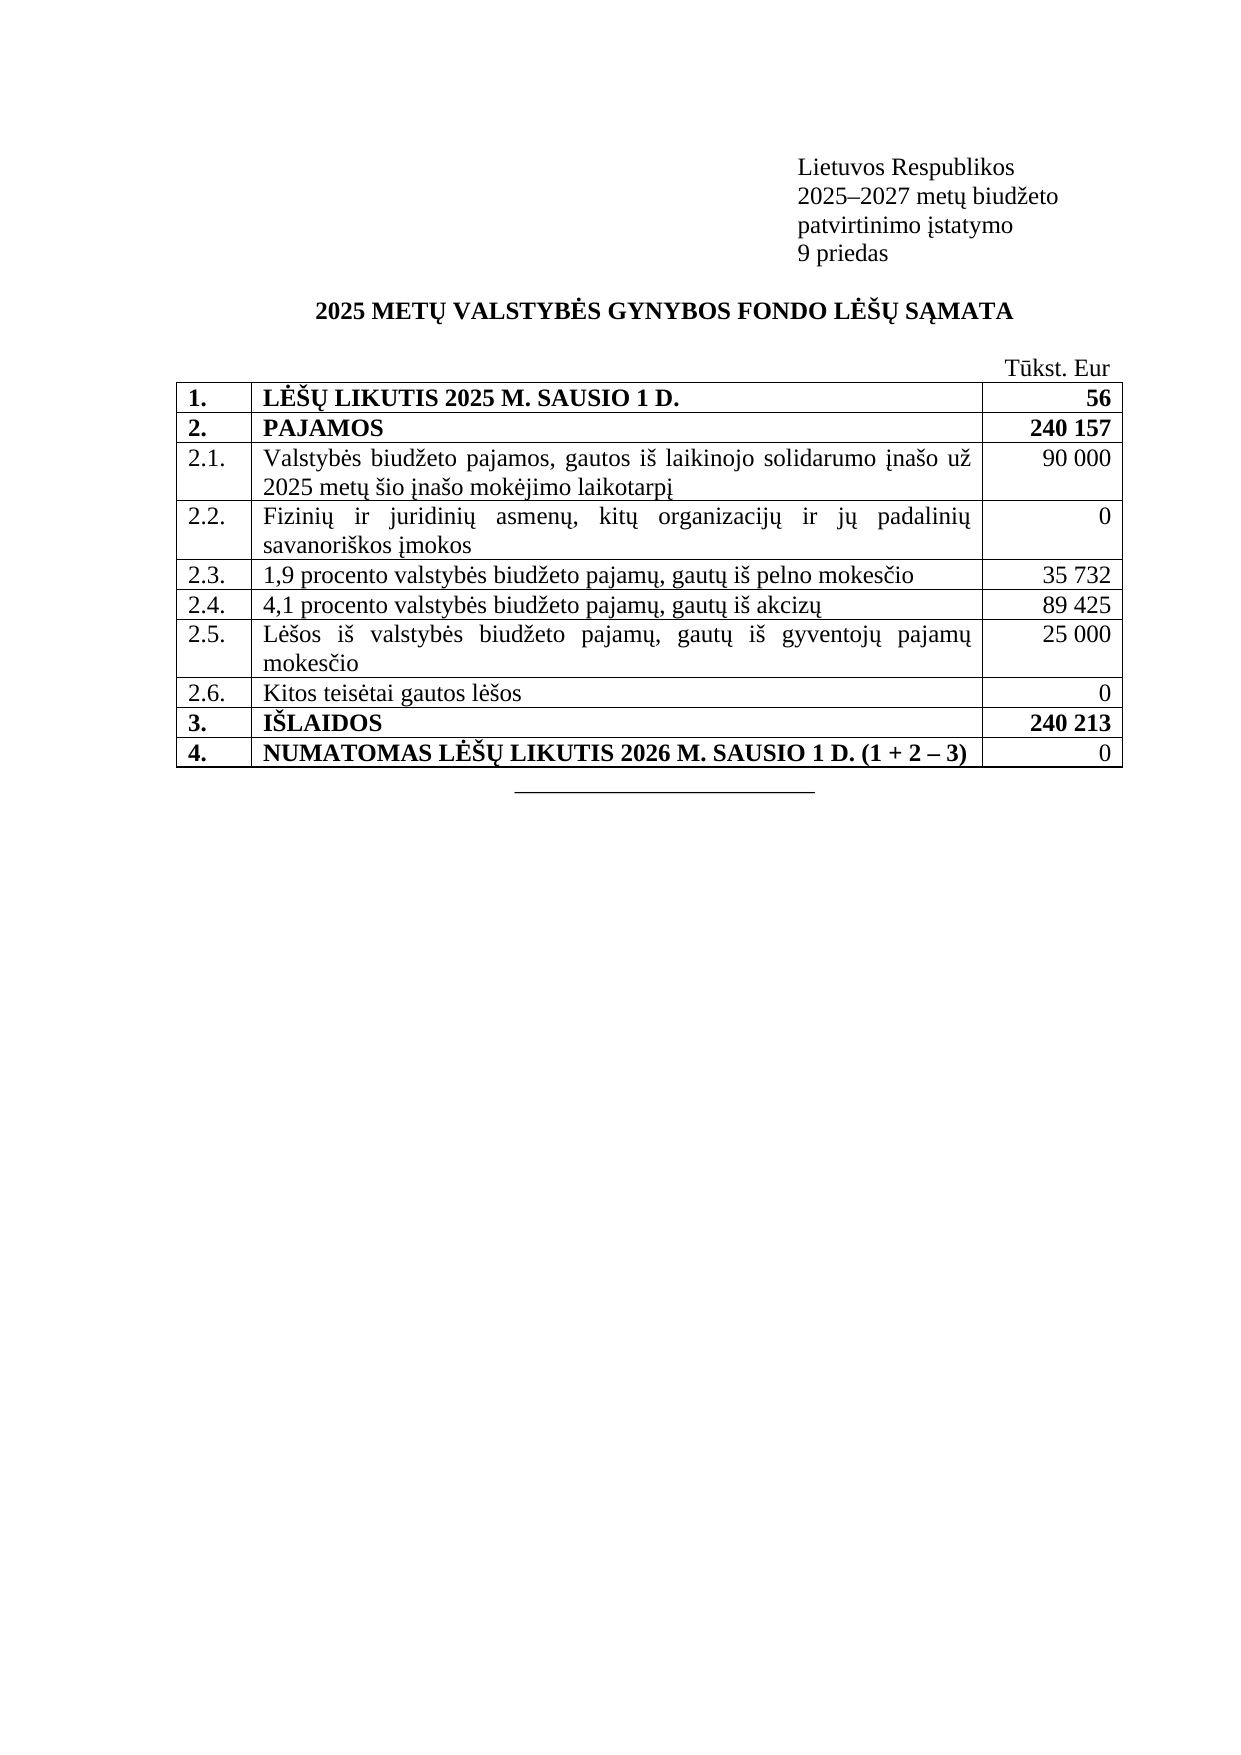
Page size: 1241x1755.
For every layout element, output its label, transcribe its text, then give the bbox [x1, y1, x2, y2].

table_cell 2.5. [177, 620, 251, 677]
table_cell NUMATOMAS LĖŠŲ LIKUTIS 2026 M. SAUSIO 1 D. (1 + 2 – 3) [252, 738, 982, 766]
table_cell IŠLAIDOS [252, 708, 982, 737]
table_cell PAJAMOS [252, 413, 982, 442]
table_cell 1,9 procento valstybės biudžeto pajamų, gautų iš pelno mokesčio [252, 560, 982, 589]
table_cell 35 732 [983, 560, 1122, 589]
table_cell 1. [177, 383, 251, 412]
table_cell 0 [983, 501, 1122, 559]
table_cell Kitos teisėtai gautos lėšos [252, 678, 982, 707]
table_cell 25 000 [983, 620, 1122, 677]
table_cell Valstybės biudžeto pajamos, gautos iš laikinojo solidarumo įnašo už 2025 metų šio įnašo mokėjimo laikotarpį [252, 443, 982, 500]
table_cell 2. [177, 413, 251, 442]
text 9 priedas [177, 238, 1152, 267]
text 2025 METŲ VALSTYBĖS GYNYBOS FONDO LĖŠŲ SĄMATA [177, 296, 1152, 325]
text 2025–2027 metų biudžeto [177, 181, 1152, 210]
table_cell 2.4. [177, 590, 251, 618]
table_cell 2.3. [177, 560, 251, 589]
table_cell 2.6. [177, 678, 251, 707]
table_cell 89 425 [983, 590, 1122, 618]
table_cell 0 [983, 678, 1122, 707]
table_cell Fizinių ir juridinių asmenų, kitų organizacijų ir jų padalinių savanoriškos įmokos [252, 501, 982, 559]
table_cell 90 000 [983, 443, 1122, 500]
table_cell 2.2. [177, 501, 251, 559]
table_cell 240 157 [983, 413, 1122, 442]
table_cell Lėšos iš valstybės biudžeto pajamų, gautų iš gyventojų pajamų mokesčio [252, 620, 982, 677]
table_cell LĖŠŲ LIKUTIS 2025 M. SAUSIO 1 D. [252, 383, 982, 412]
table_cell 2.1. [177, 443, 251, 500]
table_header Tūkst. Eur [983, 354, 1122, 382]
text ________________________ [177, 767, 1152, 796]
table_cell 3. [177, 708, 251, 737]
text Lietuvos Respublikos [177, 152, 1152, 181]
text patvirtinimo įstatymo [177, 210, 1152, 238]
table_cell 56 [983, 383, 1122, 412]
table_cell 4. [177, 738, 251, 766]
table_cell 4,1 procento valstybės biudžeto pajamų, gautų iš akcizų [252, 590, 982, 618]
table_header [252, 354, 983, 382]
table_cell 240 213 [983, 708, 1122, 737]
table_cell 0 [983, 738, 1122, 766]
table_header [177, 354, 252, 382]
